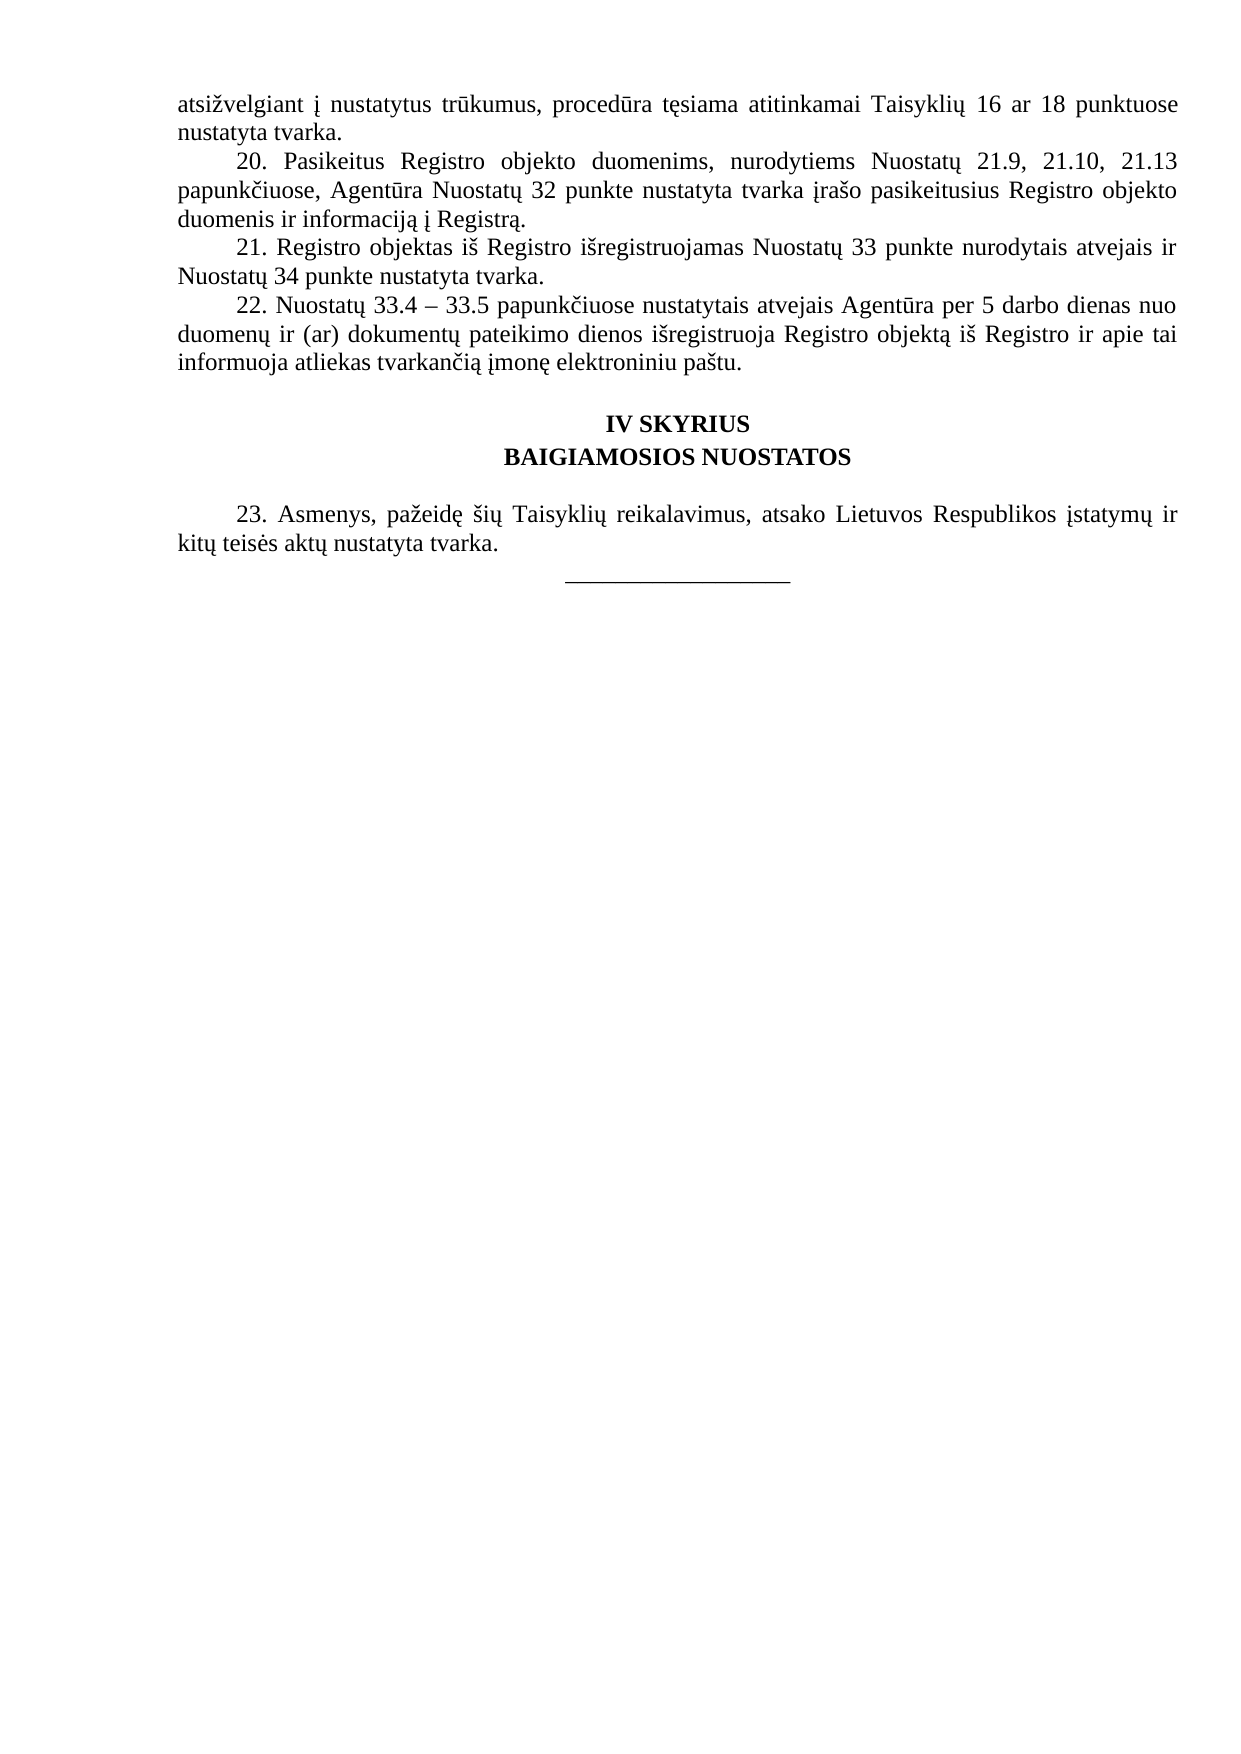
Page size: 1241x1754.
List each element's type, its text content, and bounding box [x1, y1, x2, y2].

text 20. Pasikeitus Registro objekto duomenims, nurodytiems Nuostatų 21.9, 21.10, 21.13 papunkčiuose, Agentūra Nuostatų 32 punkte nustatyta tvarka įrašo pasikeitusius Registro objekto duomenis ir informaciją į Registrą. [177, 146, 1178, 232]
text baigiamosios nuostatos [177, 442, 1178, 471]
text 23. Asmenys, pažeidę šių Taisyklių reikalavimus, atsako Lietuvos Respublikos įstatymų ir kitų teisės aktų nustatyta tvarka. [177, 499, 1178, 557]
text 21. Registro objektas iš Registro išregistruojamas Nuostatų 33 punkte nurodytais atvejais ir Nuostatų 34 punkte nustatyta tvarka. [177, 232, 1178, 290]
text __________________ [177, 557, 1178, 586]
text atsižvelgiant į nustatytus trūkumus, procedūra tęsiama atitinkamai Taisyklių 16 ar 18 punktuose nustatyta tvarka. [177, 89, 1178, 146]
text IV SKYRIUS [177, 409, 1178, 438]
text 22. Nuostatų 33.4 – 33.5 papunkčiuose nustatytais atvejais Agentūra per 5 darbo dienas nuo duomenų ir (ar) dokumentų pateikimo dienos išregistruoja Registro objektą iš Registro ir apie tai informuoja atliekas tvarkančią įmonę elektroniniu paštu. [177, 290, 1178, 376]
